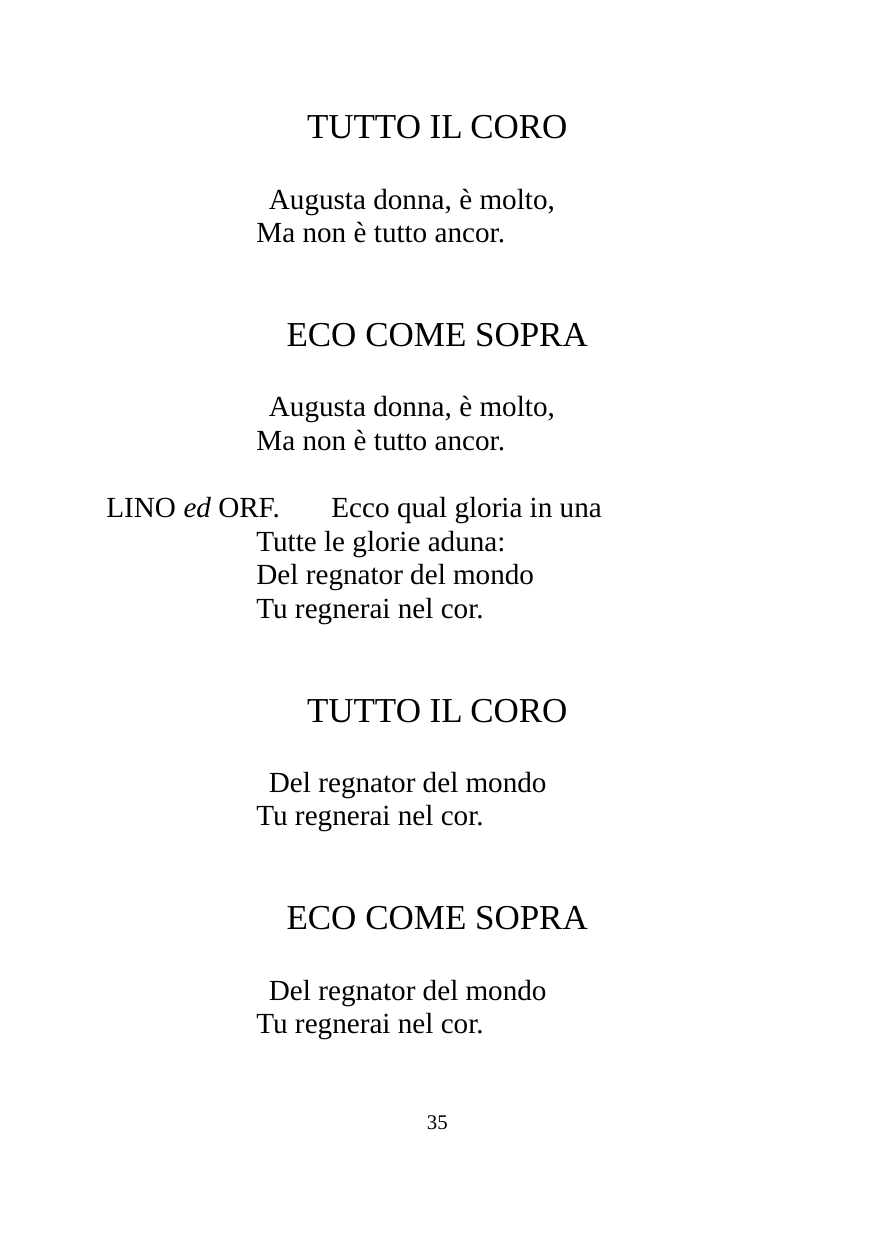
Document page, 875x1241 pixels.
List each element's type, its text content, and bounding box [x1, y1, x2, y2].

text LINO ed ORF. Ecco qual gloria in una [106, 490, 768, 524]
text Ma non è tutto ancor. [256, 215, 768, 249]
text Del regnator del mondo [269, 765, 768, 798]
text Tutte le glorie aduna: [256, 524, 768, 557]
text Augusta donna, è molto, [269, 182, 768, 215]
subtitle ECO COME SOPRA [106, 897, 768, 937]
text Tu regnerai nel cor. [256, 798, 768, 832]
text Del regnator del mondo [256, 557, 768, 591]
text Tu regnerai nel cor. [256, 1006, 768, 1040]
text Ma non è tutto ancor. [256, 423, 768, 457]
subtitle TUTTO IL CORO [106, 106, 768, 146]
text Tu regnerai nel cor. [256, 591, 768, 624]
subtitle TUTTO IL CORO [106, 689, 768, 729]
text Del regnator del mondo [269, 973, 768, 1006]
text Augusta donna, è molto, [269, 389, 768, 423]
subtitle ECO COME SOPRA [106, 314, 768, 354]
